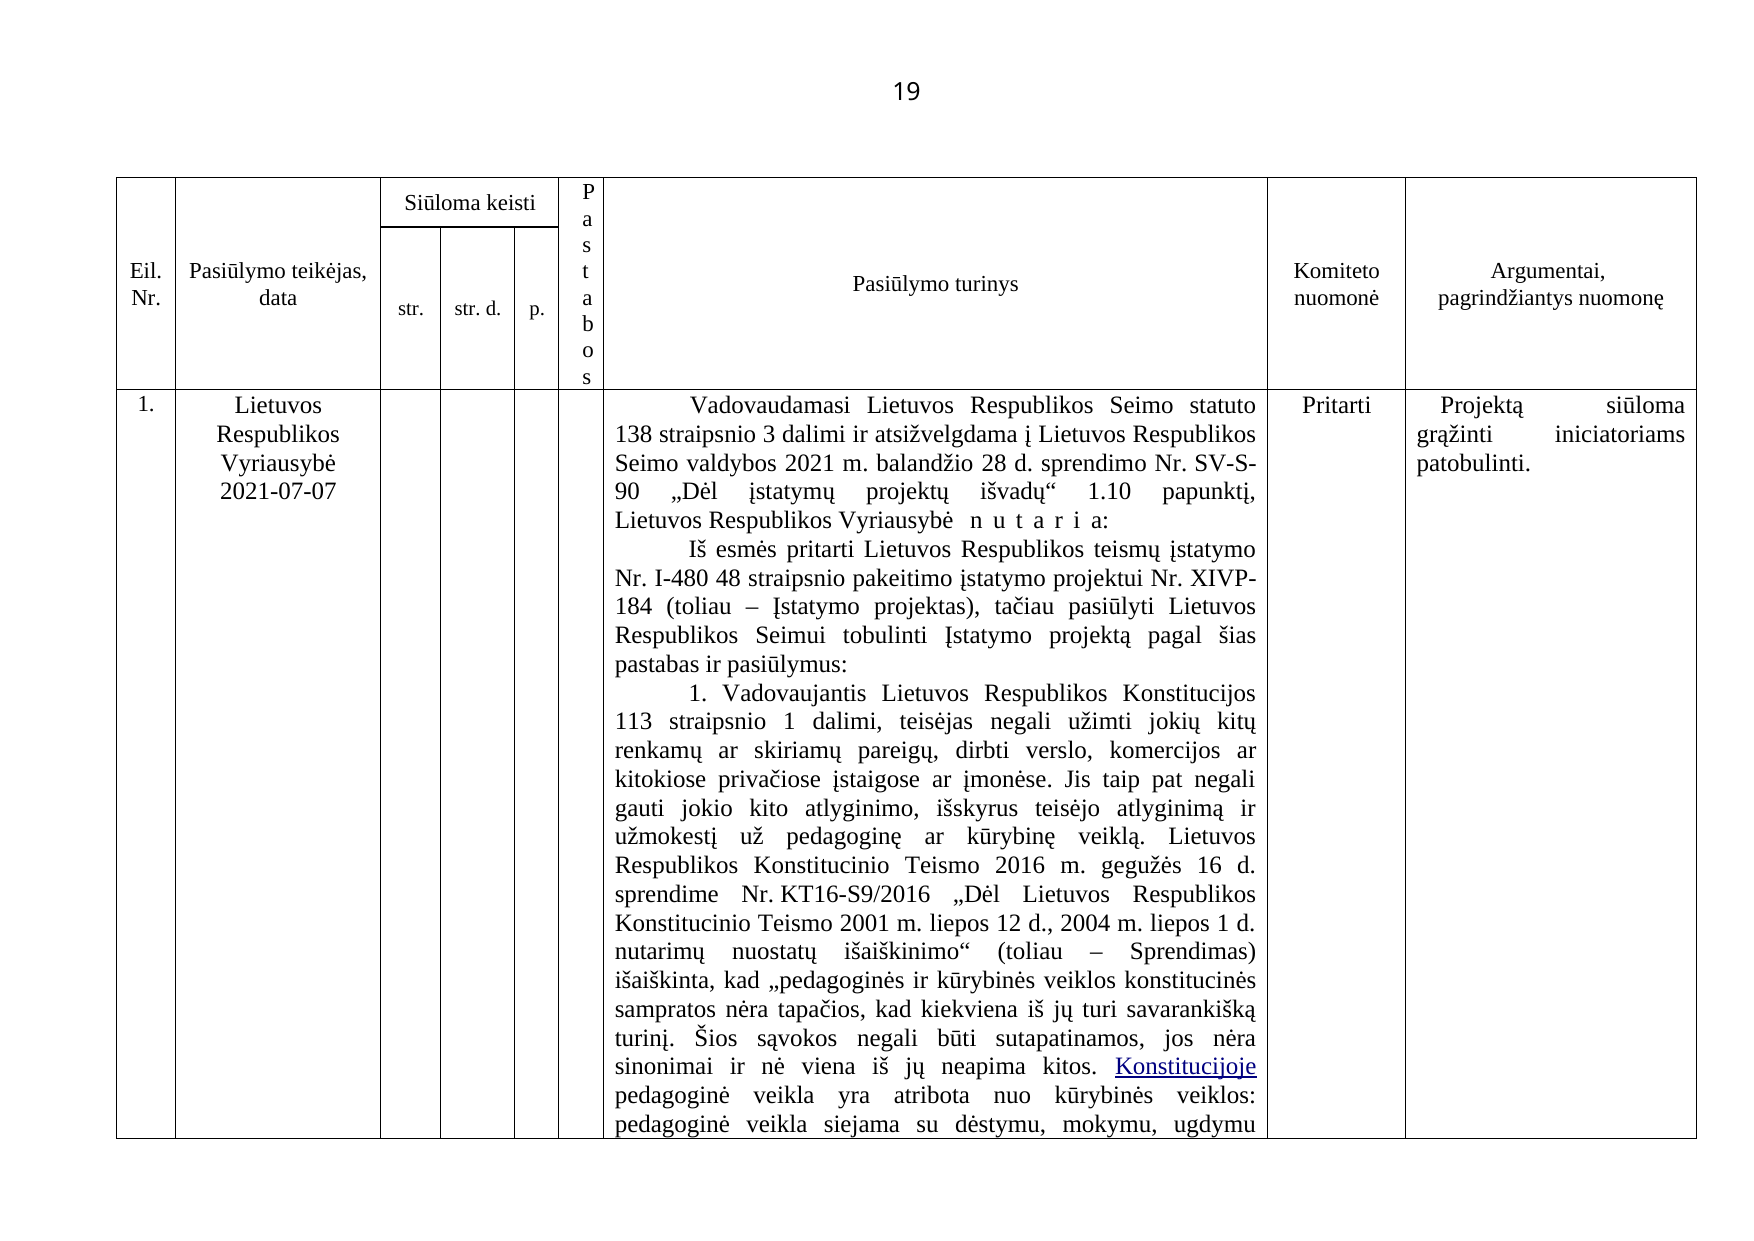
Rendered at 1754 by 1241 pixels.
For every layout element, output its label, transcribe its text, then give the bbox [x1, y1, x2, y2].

table_cell Vadovaudamasi Lietuvos Respublikos Seimo statuto 138 straipsnio 3 dalimi ir atsižvelgdama į Lietuvos Respublikos Seimo valdybos 2021 m. balandžio 28 d. sprendimo Nr. SV-S-90 „Dėl įstatymų projektų išvadų“ 1.10 papunktį, Lietuvos Respublikos Vyriausybė nutaria: Iš esmės pritarti Lietuvos Respublikos teismų įstatymo Nr. I-480 48 straipsnio pakeitimo įstatymo projektui Nr. XIVP-184 (toliau – Įstatymo projektas), tačiau pasiūlyti Lietuvos Respublikos Seimui tobulinti Įstatymo projektą pagal šias pastabas ir pasiūlymus: 1. Vadovaujantis Lietuvos Respublikos Konstitucijos 113 straipsnio 1 dalimi, teisėjas negali užimti jokių kitų renkamų ar skiriamų pareigų, dirbti verslo, komercijos ar kitokiose privačiose įstaigose ar įmonėse. Jis taip pat negali gauti jokio kito atlyginimo, išskyrus teisėjo atlyginimą ir užmokestį už pedagoginę ar kūrybinę veiklą. Lietuvos Respublikos Konstitucinio Teismo 2016 m. gegužės 16 d. sprendime Nr. KT16-S9/2016 „Dėl Lietuvos Respublikos Konstitucinio Teismo 2001 m. liepos 12 d., 2004 m. liepos 1 d. nutarimų nuostatų išaiškinimo“ (toliau – Sprendimas) išaiškinta, kad „pedagoginės ir kūrybinės veiklos konstitucinės sampratos nėra tapačios, kad kiekviena iš jų turi savarankišką turinį. Šios sąvokos negali būti sutapatinamos, jos nėra sinonimai ir nė viena iš jų neapima kitos. Konstitucijoje pedagoginė veikla yra atribota nuo kūrybinės veiklos: pedagoginė veikla siejama su dėstymu, mokymu, ugdymu [604, 390, 1267, 1138]
table_cell str. [381, 228, 440, 389]
table_header Komiteto nuomonė [1268, 178, 1405, 389]
table_cell [381, 390, 440, 1138]
table_cell Lietuvos Respublikos Vyriausybė 2021-07-07 [176, 390, 380, 1138]
table_header Pasiūlymo turinys [604, 178, 1267, 389]
table_cell Projektą siūloma grąžinti iniciatoriams patobulinti. [1406, 390, 1696, 1138]
table_header Pasiūlymo teikėjas, data [176, 178, 380, 389]
table_cell [559, 390, 603, 1138]
table_cell Pritarti [1268, 390, 1405, 1138]
table_header Pastabos [559, 178, 603, 389]
table_cell [441, 390, 514, 1138]
table_header Siūloma keisti [381, 178, 558, 226]
table_cell [515, 390, 558, 1138]
table_cell str. d. [441, 228, 514, 389]
table_header Eil. Nr. [117, 178, 175, 389]
table_cell 1. [117, 390, 175, 1138]
table_header Argumentai, pagrindžiantys nuomonę [1406, 178, 1696, 389]
table_cell p. [515, 228, 558, 389]
